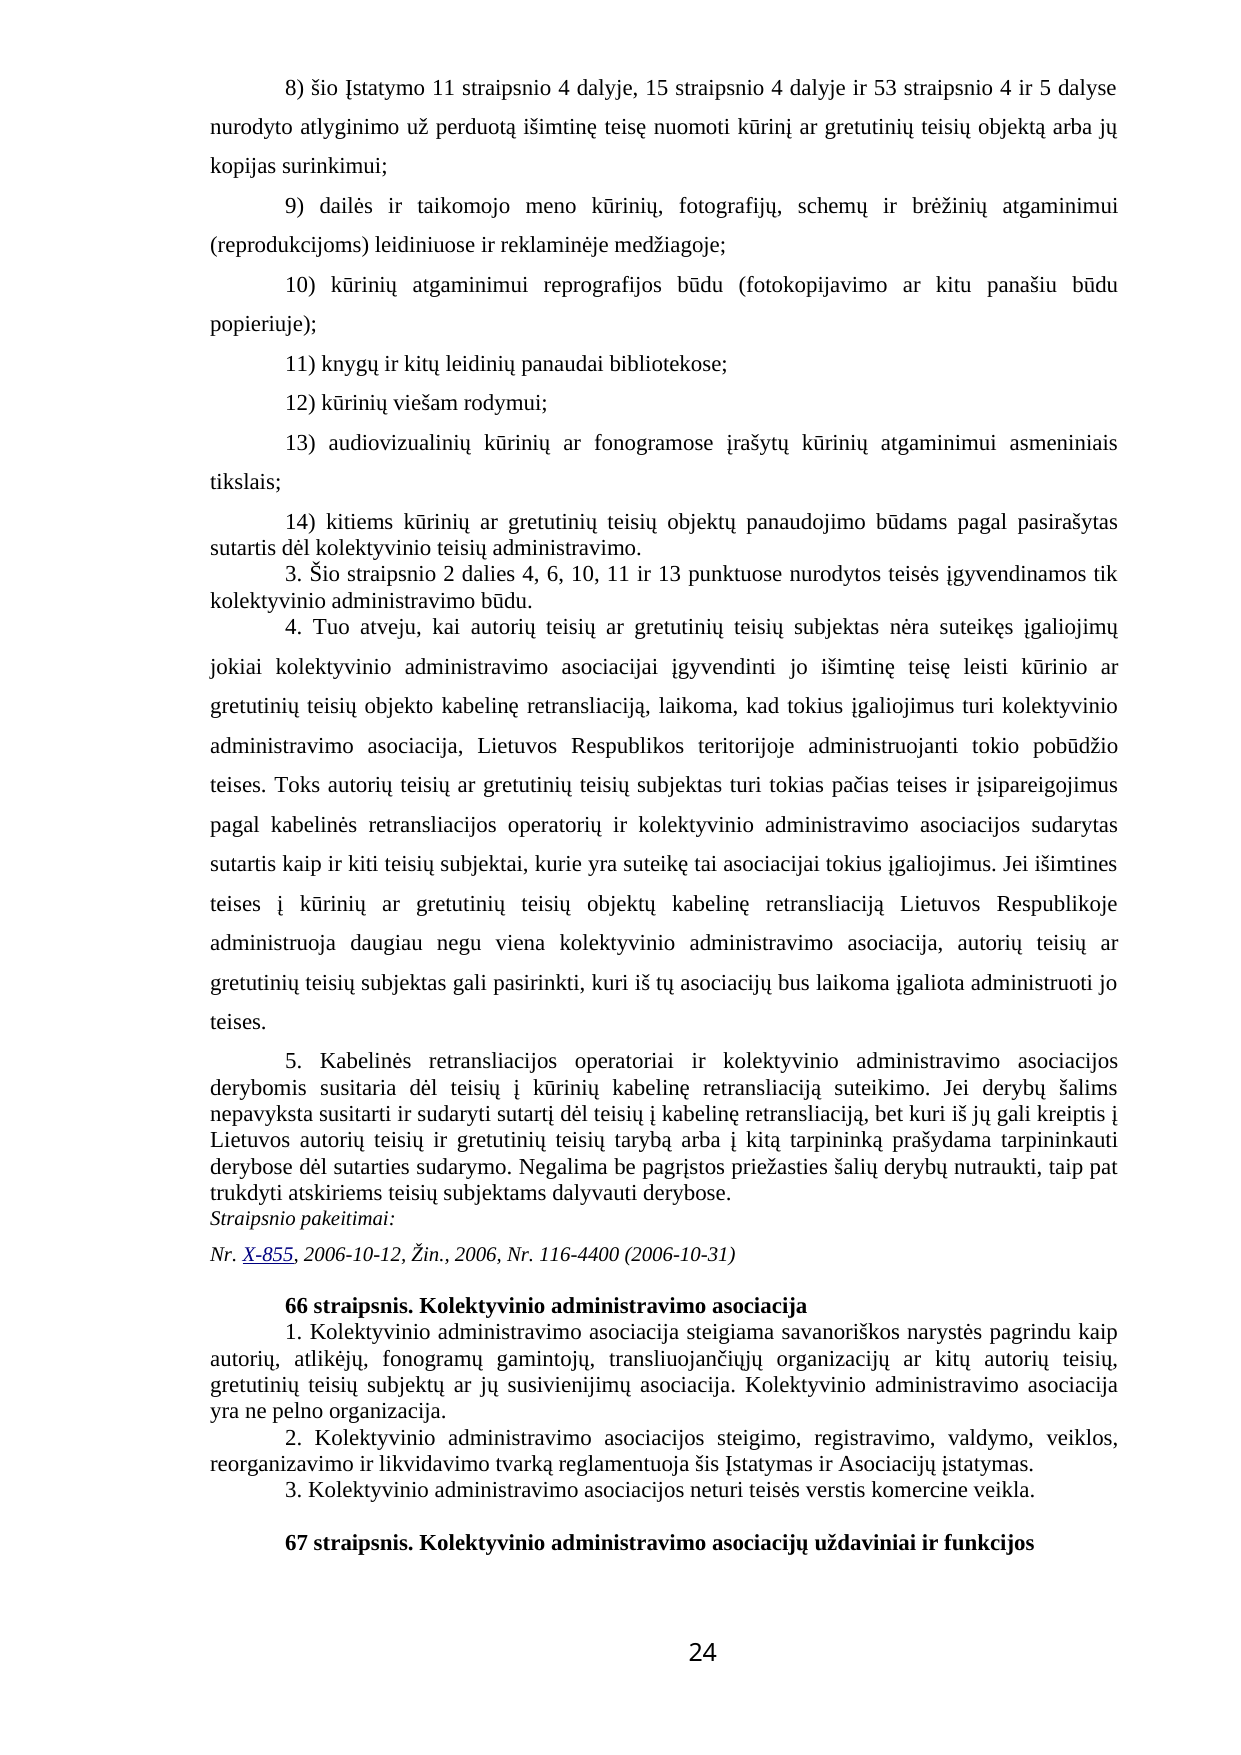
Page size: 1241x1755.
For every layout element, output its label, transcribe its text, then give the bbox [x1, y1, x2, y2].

text 10) kūrinių atgaminimui reprografijos būdu (fotokopijavimo ar kitu panašiu būdu popieriuje); [210, 271, 1119, 337]
text 5. Kabelinės retransliacijos operatoriai ir kolektyvinio administravimo asociacijos derybomis susitaria dėl teisių į kūrinių kabelinę retransliaciją suteikimo. Jei derybų šalims nepavyksta susitarti ir sudaryti sutartį dėl teisių į kabelinę retransliaciją, bet kuri iš jų gali kreiptis į Lietuvos autorių teisių ir gretutinių teisių tarybą arba į kitą tarpininką prašydama tarpininkauti derybose dėl sutarties sudarymo. Negalima be pagrįstos priežasties šalių derybų nutraukti, taip pat trukdyti atskiriems teisių subjektams dalyvauti derybose. [210, 1047, 1119, 1206]
text Nr. X-855, 2006-10-12, Žin., 2006, Nr. 116-4400 (2006-10-31) [210, 1242, 1120, 1266]
text 8) šio Įstatymo 11 straipsnio 4 dalyje, 15 straipsnio 4 dalyje ir 53 straipsnio 4 ir 5 dalyse nurodyto atlyginimo už perduotą išimtinę teisę nuomoti kūrinį ar gretutinių teisių objektą arba jų kopijas surinkimui; [210, 73, 1119, 179]
text 66 straipsnis. Kolektyvinio administravimo asociacija [210, 1292, 1119, 1318]
text 14) kitiems kūrinių ar gretutinių teisių objektų panaudojimo būdams pagal pasirašytas sutartis dėl kolektyvinio teisių administravimo. [210, 508, 1119, 561]
text 2. Kolektyvinio administravimo asociacijos steigimo, registravimo, valdymo, veiklos, reorganizavimo ir likvidavimo tvarką reglamentuoja šis Įstatymas ir Asociacijų įstatymas. [210, 1424, 1119, 1477]
text 11) knygų ir kitų leidinių panaudai bibliotekose; [210, 350, 1119, 376]
text Straipsnio pakeitimai: [210, 1206, 1119, 1230]
text 3. Šio straipsnio 2 dalies 4, 6, 10, 11 ir 13 punktuose nurodytos teisės įgyvendinamos tik kolektyvinio administravimo būdu. [210, 561, 1119, 613]
text 12) kūrinių viešam rodymui; [210, 389, 1119, 416]
text 3. Kolektyvinio administravimo asociacijos neturi teisės verstis komercine veikla. [210, 1477, 1119, 1503]
text 67 straipsnis. Kolektyvinio administravimo asociacijų uždaviniai ir funkcijos [210, 1529, 1119, 1556]
text 13) audiovizualinių kūrinių ar fonogramose įrašytų kūrinių atgaminimui asmeniniais tikslais; [210, 429, 1119, 495]
text 1. Kolektyvinio administravimo asociacija steigiama savanoriškos narystės pagrindu kaip autorių, atlikėjų, fonogramų gamintojų, transliuojančiųjų organizacijų ar kitų autorių teisių, gretutinių teisių subjektų ar jų susivienijimų asociacija. Kolektyvinio administravimo asociacija yra ne pelno organizacija. [210, 1318, 1119, 1424]
text 4. Tuo atveju, kai autorių teisių ar gretutinių teisių subjektas nėra suteikęs įgaliojimų jokiai kolektyvinio administravimo asociacijai įgyvendinti jo išimtinę teisę leisti kūrinio ar gretutinių teisių objekto kabelinę retransliaciją, laikoma, kad tokius įgaliojimus turi kolektyvinio administravimo asociacija, Lietuvos Respublikos teritorijoje administruojanti tokio pobūdžio teises. Toks autorių teisių ar gretutinių teisių subjektas turi tokias pačias teises ir įsipareigojimus pagal kabelinės retransliacijos operatorių ir kolektyvinio administravimo asociacijos sudarytas sutartis kaip ir kiti teisių subjektai, kurie yra suteikę tai asociacijai tokius įgaliojimus. Jei išimtines teises į kūrinių ar gretutinių teisių objektų kabelinę retransliaciją Lietuvos Respublikoje administruoja daugiau negu viena kolektyvinio administravimo asociacija, autorių teisių ar gretutinių teisių subjektas gali pasirinkti, kuri iš tų asociacijų bus laikoma įgaliota administruoti jo teises. [210, 613, 1119, 1034]
text 9) dailės ir taikomojo meno kūrinių, fotografijų, schemų ir brėžinių atgaminimui (reprodukcijoms) leidiniuose ir reklaminėje medžiagoje; [210, 192, 1119, 258]
